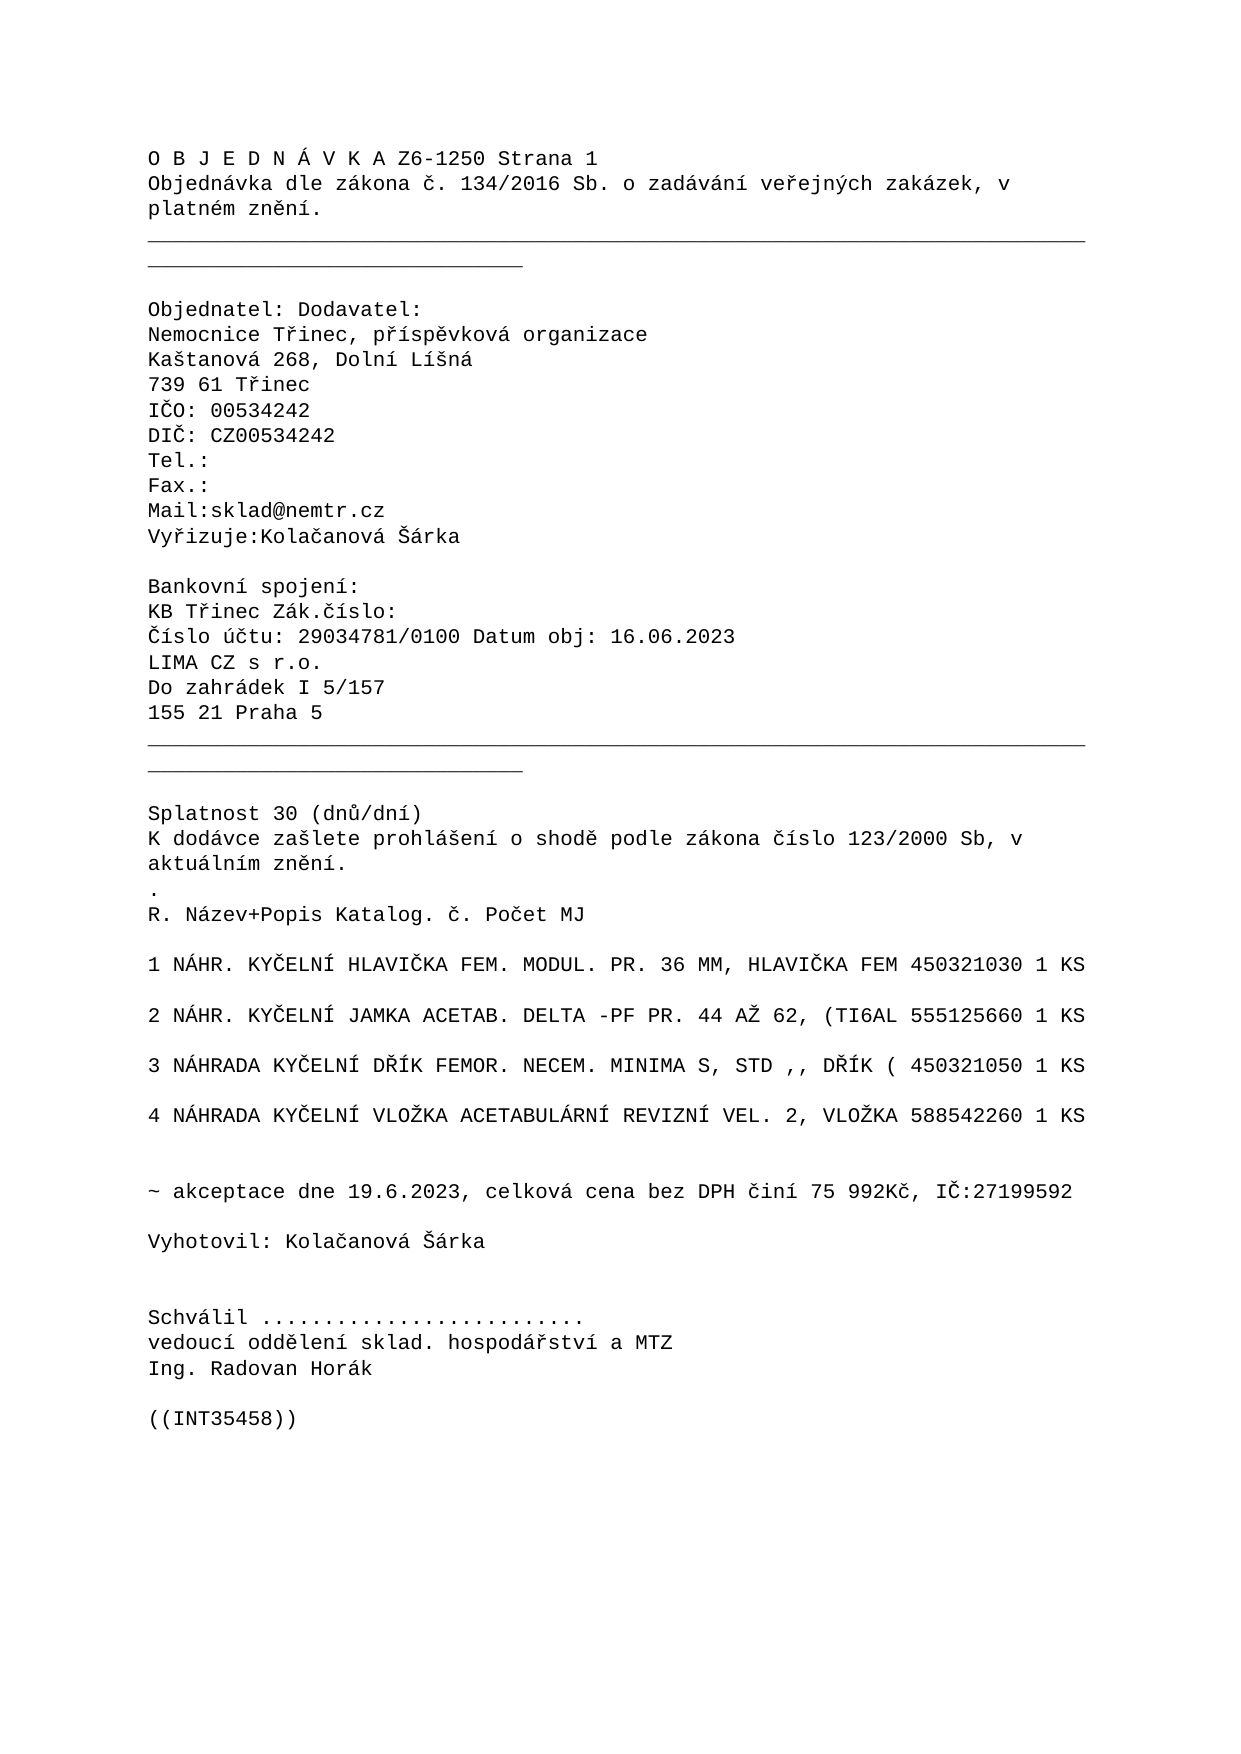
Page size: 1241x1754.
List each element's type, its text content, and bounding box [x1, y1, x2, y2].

text O B J E D N Á V K A Z6-1250 Strana 1 Objednávka dle zákona č. 134/2016 Sb. o zadávání veřejných zakázek, v platném znění. _________________________________________________________________________________________________________ Objednatel: Dodavatel: Nemocnice Třinec, příspěvková organizace Kaštanová 268, Dolní Líšná 739 61 Třinec IČO: 00534242 DIČ: CZ00534242 Tel.: Fax.: Mail:sklad@nemtr.cz Vyřizuje:Kolačanová Šárka Bankovní spojení: KB Třinec Zák.číslo: Číslo účtu: 29034781/0100 Datum obj: 16.06.2023 LIMA CZ s r.o. Do zahrádek I 5/157 155 21 Praha 5 _________________________________________________________________________________________________________ Splatnost 30 (dnů/dní) K dodávce zašlete prohlášení o shodě podle zákona číslo 123/2000 Sb, v aktuálním znění. . R. Název+Popis Katalog. č. Počet MJ 1 NÁHR. KYČELNÍ HLAVIČKA FEM. MODUL. PR. 36 MM, HLAVIČKA FEM 450321030 1 KS 2 NÁHR. KYČELNÍ JAMKA ACETAB. DELTA -PF PR. 44 AŽ 62, (TI6AL 555125660 1 KS 3 NÁHRADA KYČELNÍ DŘÍK FEMOR. NECEM. MINIMA S, STD ,, DŘÍK ( 450321050 1 KS 4 NÁHRADA KYČELNÍ VLOŽKA ACETABULÁRNÍ REVIZNÍ VEL. 2, VLOŽKA 588542260 1 KS ~ akceptace dne 19.6.2023, celková cena bez DPH činí 75 992Kč, IČ:27199592 Vyhotovil: Kolačanová Šárka Schválil .......................... vedoucí oddělení sklad. hospodářství a MTZ Ing. Radovan Horák ((INT35458)) [148, 148, 1093, 1432]
